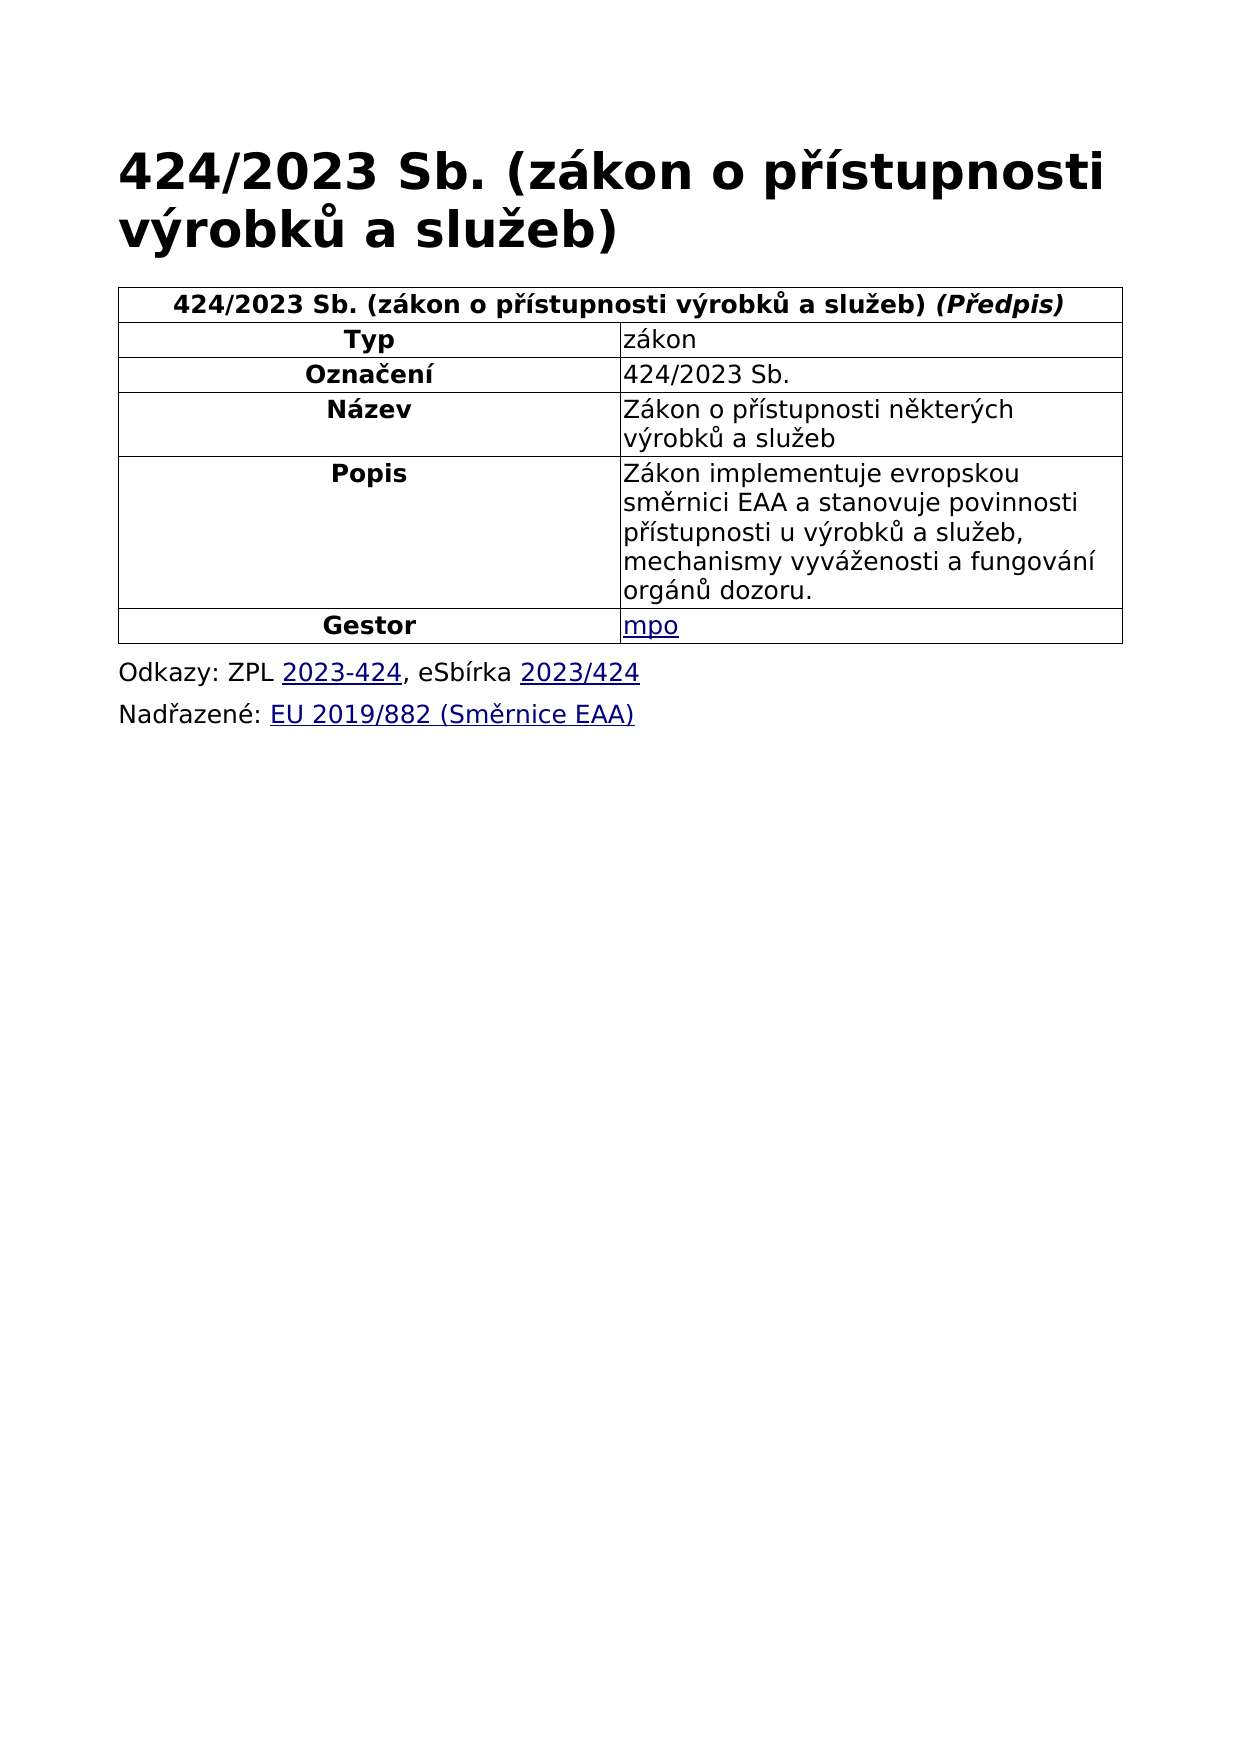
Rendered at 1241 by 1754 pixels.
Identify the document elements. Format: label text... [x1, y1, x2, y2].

table_cell zákon [621, 323, 1122, 357]
table_cell 424/2023 Sb. [621, 358, 1122, 392]
table_header 424/2023 Sb. (zákon o přístupnosti výrobků a služeb) (Předpis) [119, 288, 1122, 322]
table_cell mpo [621, 609, 1122, 643]
text Odkazy: ZPL 2023-424, eSbírka 2023/424 [118, 658, 1122, 687]
table_cell Zákon o přístupnosti některých výrobků a služeb [621, 393, 1122, 456]
table_cell Název [119, 393, 620, 456]
table_cell Označení [119, 358, 620, 392]
table_cell Zákon implementuje evropskou směrnici EAA a stanovuje povinnosti přístupnosti u výrobků a služeb, mechanismy vyváženosti a fungování orgánů dozoru. [621, 457, 1122, 608]
subtitle 424/2023 Sb. (zákon o přístupnosti výrobků a služeb) [118, 143, 1122, 259]
table_cell Typ [119, 323, 620, 357]
table_cell Gestor [119, 609, 620, 643]
text Nadřazené: EU 2019/882 (Směrnice EAA) [118, 700, 1122, 729]
table_cell Popis [119, 457, 620, 608]
